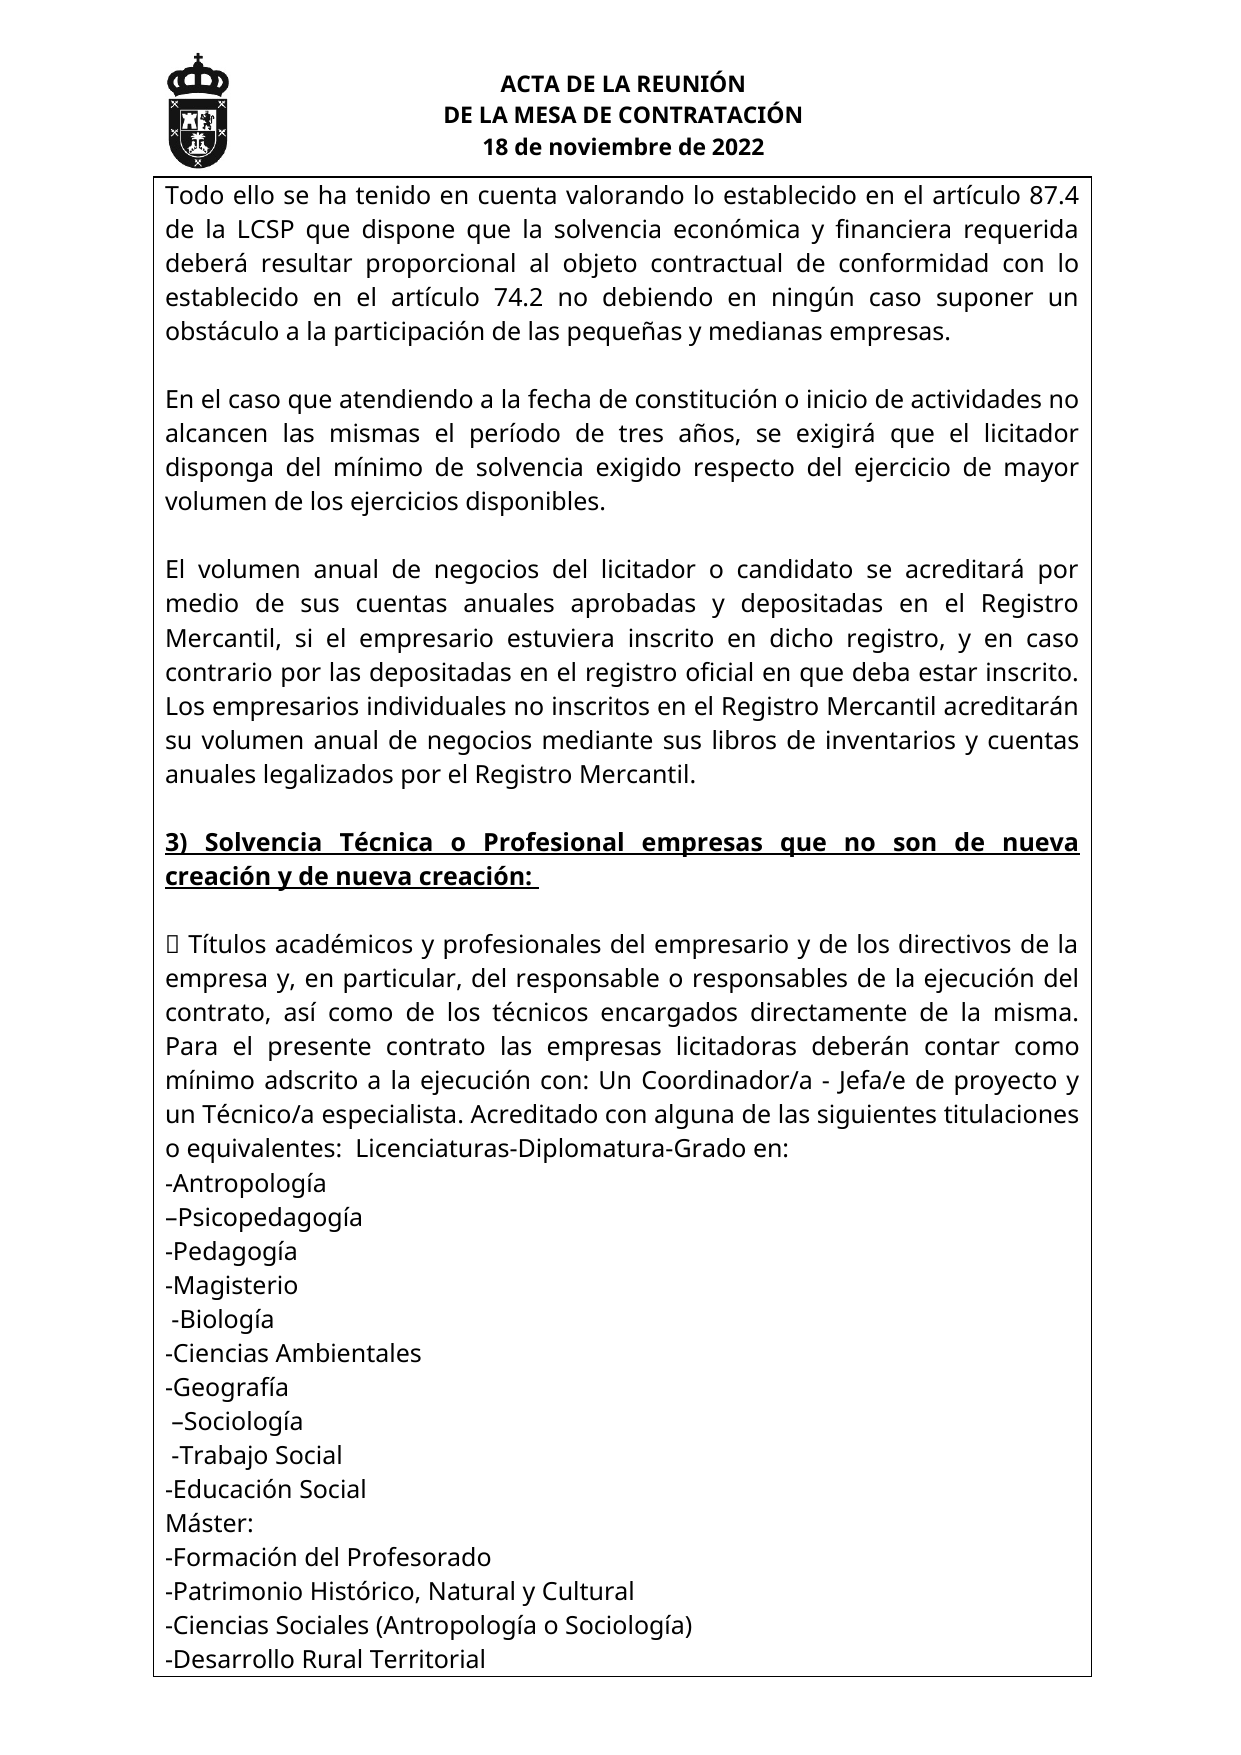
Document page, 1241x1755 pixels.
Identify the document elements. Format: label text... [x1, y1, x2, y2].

picture [164, 50, 231, 171]
table_header Todo ello se ha tenido en cuenta valorando lo establecido en el artículo 87.4 de la LCSP que dispone que la solvencia económica y financiera requerida deberá resultar proporcional al objeto contractual de conformidad con lo establecido en el artículo 74.2 no debiendo en ningún caso suponer un obstáculo a la participación de las pequeñas y medianas empresas. En el caso que atendiendo a la fecha de constitución o inicio de actividades no alcancen las mismas el período de tres años, se exigirá que el licitador disponga del mínimo de solvencia exigido respecto del ejercicio de mayor volumen de los ejercicios disponibles. El volumen anual de negocios del licitador o candidato se acreditará por medio de sus cuentas anuales aprobadas y depositadas en el Registro Mercantil, si el empresario estuviera inscrito en dicho registro, y en caso contrario por las depositadas en el registro oficial en que deba estar inscrito. Los empresarios individuales no inscritos en el Registro Mercantil acreditarán su volumen anual de negocios mediante sus libros de inventarios y cuentas anuales legalizados por el Registro Mercantil. 3) Solvencia Técnica o Profesional empresas que no son de nueva creación y de nueva creación:  Títulos académicos y profesionales del empresario y de los directivos de la empresa y, en particular, del responsable o responsables de la ejecución del contrato, así como de los técnicos encargados directamente de la misma. Para el presente contrato las empresas licitadoras deberán contar como mínimo adscrito a la ejecución con: Un Coordinador/a - Jefa/e de proyecto y un Técnico/a especialista. Acreditado con alguna de las siguientes titulaciones o equivalentes: Licenciaturas-Diplomatura-Grado en: -Antropología –Psicopedagogía -Pedagogía -Magisterio -Biología -Ciencias Ambientales -Geografía –Sociología -Trabajo Social -Educación Social Máster: -Formación del Profesorado -Patrimonio Histórico, Natural y Cultural -Ciencias Sociales (Antropología o Sociología) -Desarrollo Rural Territorial [154, 178, 1091, 1676]
